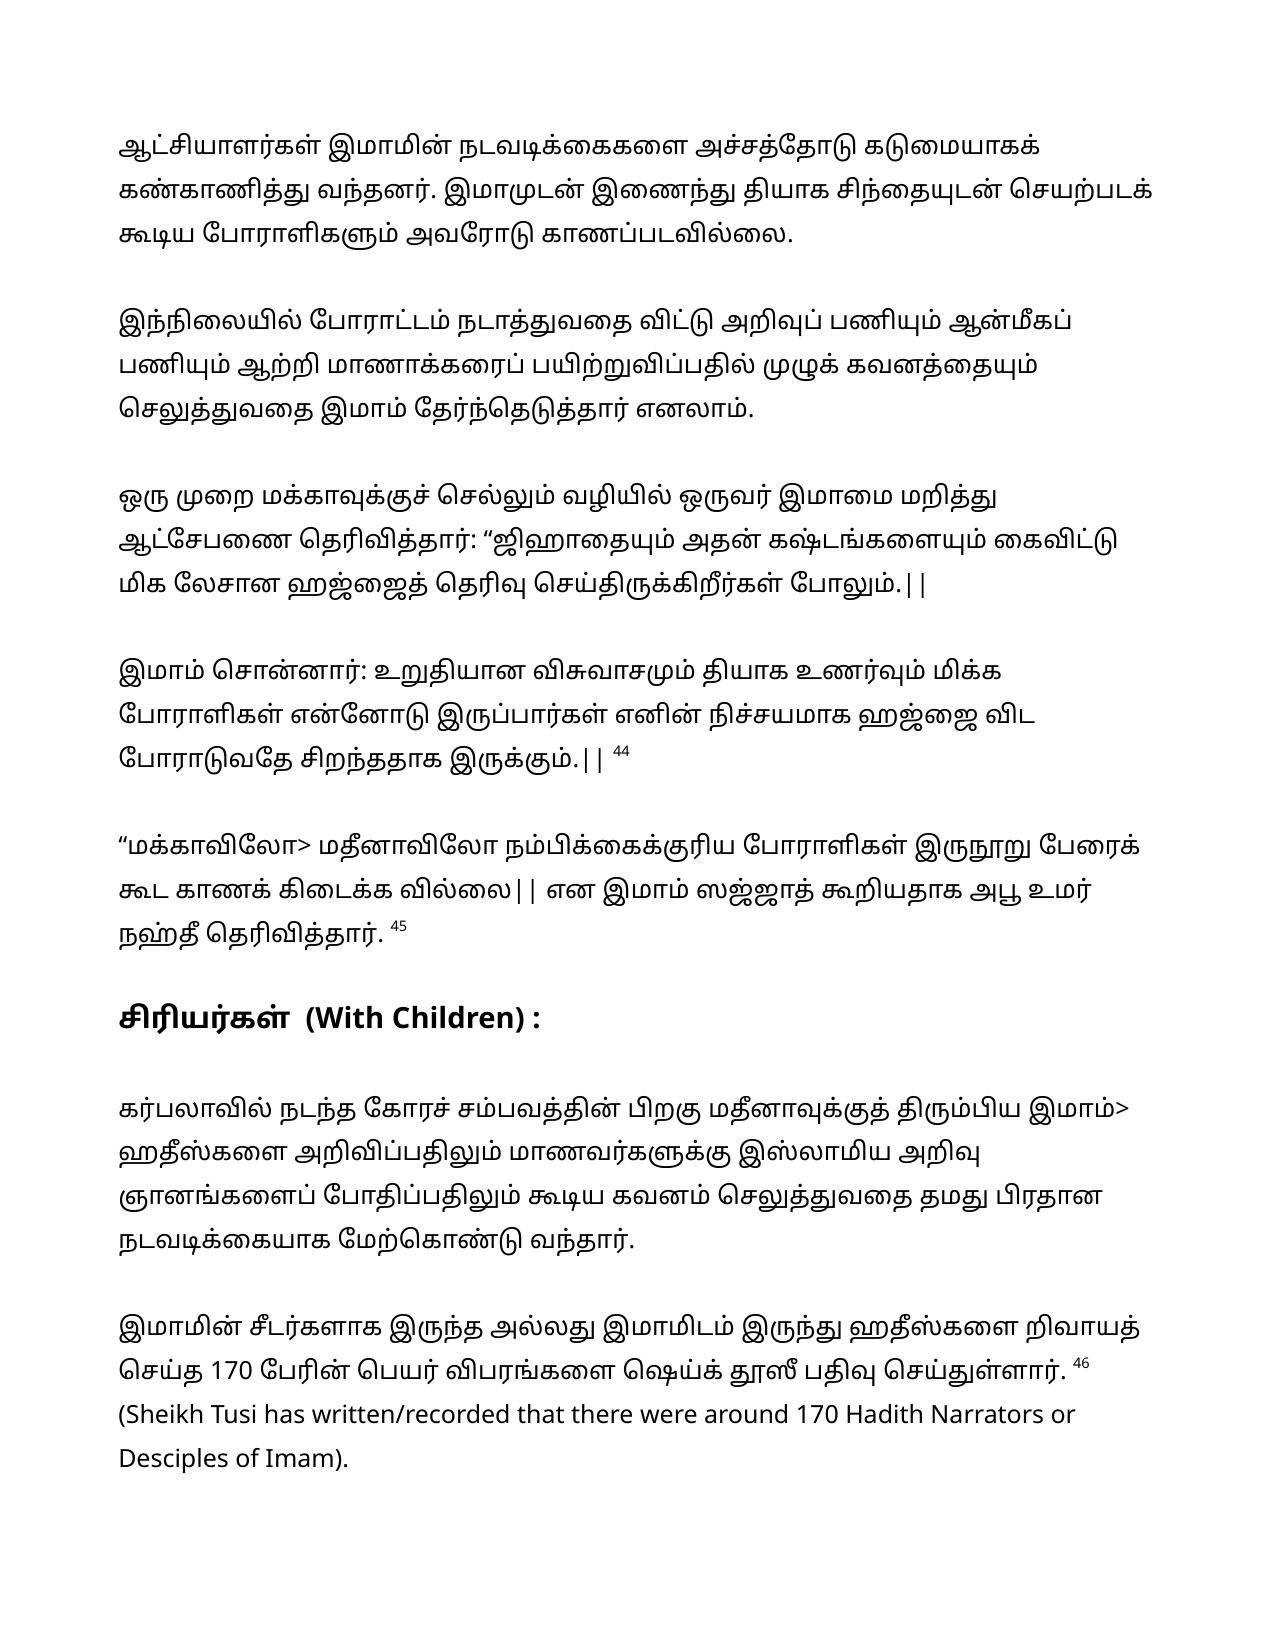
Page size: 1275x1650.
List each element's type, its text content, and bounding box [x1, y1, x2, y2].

text சிரியர்கள் (With Children) : கர்பலாவில் நடந்த கோரச் சம்பவத்தின் பிறகு மதீனாவுக்குத் திரும்பிய இமாம்> ஹதீஸ்களை அறிவிப்பதிலும் மாணவர்களுக்கு இஸ்லாமிய அறிவு ஞானங்களைப் போதிப்பதிலும் கூடிய கவனம் செலுத்துவதை தமது பிரதான நடவடிக்கையாக மேற்கொண்டு வந்தார். இமாமின் சீடர்களாக இருந்த அல்லது இமாமிடம் இருந்து ஹதீஸ்களை றிவாயத் செய்த 170 பேரின் பெயர் விபரங்களை ஷெய்க் தூஸீ பதிவு செய்துள்ளார். (Sheikh Tusi has written/recorded that there were around 170 Hadith Narrators or Desciples of Imam). [118, 993, 1157, 1474]
text ஆட்சியாளர்களுடன் (With Rulers): தமது இமாமத்தின் காலத்தில் இமாம் ஸஜ்ஜாத் ஆட்சியாளர்கள் பலரையும் எதிர்கொண்டார். யஸீத்> அப்துல்லாஹ் இப்னு ஸுபைர்> மர்வான் இப்னு ஹகம்> அப்துல் மலிக் இப்னு மர்வான்> வலீத் இப்னு அப்துல் மலிக் முதலியோர் இமாமின் காலத்தில் ஆட்சி நடத்தியவர்கள். இந்த அநியாயக்கார ஆட்சியாளர்களின் அடாவடித்தனங்களை அறிவது அக்கால சூழ்நிலைகளை ஓரளவுக்கு விளக்கப் போதுமானது. இமாம் ஹுஸைனின் படுகொலைக்குப் பின்னர் ஹிஜ்ரி 62ம் ஆண்டு மதீனாவின் முக்கியஸ்தர்கள் சிலர்; ஷாம் நகர் சென்றனர். யஸீதின் சமய மாறுபாடான நடவடிக்கைகளை> -மது அருந்துதல்> நாய்களுடன் விளையாடுதல்> இரவு பகல் என்றில்லாமல் கேளிக்கைகளில் மூழ்கியிருத்தல் போன்றவற்றை- நேரடியாகக் கண்டுவந்து மதீனாவில் மக்களிடம் தெரியப்படுத்தினர். ஏற்கனவே இமாம் ஹுஸைனின் படுகொலையால் ஆத்திரமுற்றிருந்த மதீனா வாசிகள் ஆட்சிக்கு எதிராகக் கிளர்ச்சியில் ஈடுபட்டனர். முஸ்லிம் இப்னு உக்பா எனும் கொடுங்கோள் தளபதியின் கீழ. யஸீதின் படை மதீனாவுக்கு உடனடியாக அனுப்பி வைக்கப்பட்டது. கிளர்ச்சியை ஒடுக்குவதே அவர்களின் பணியாக இருந்தது. மதீனாவில் மூன்று நாட்களாக இந்தப் படை புரிந்த அட்டகாசத்தில் பத்தாயிரத்துக்கு மேற்பட்ட மதீனாவாசிகள் படுகொலை செய்யப்பட்டனர். அவர்கள் எந்த அட்டூழியத்தையும் அக்கிரமத்தையும் விட்டு வைத்தாகத் தெரியவில்லை. ஹிஜ்ரி 64இல் யஸீதின் மரணத்தைத் தொடர்ந்து அவரது மகன் முஆவியா ஆட்சி பீடமேறினார். எனினும் மிகக் குறுகிய காலமே ஆட்சி செய்த முஆவியா இப்னு யஸீத் -நாற்பது நாட்கள் அல்லது வேறொரு தகவலின் படி மூன்று மாத காலம்- அரசுப் பொறுப்பிலிருந்து விலகிக் கொண்டார். யஸீதின் மரணத்தைத் தொடர்ந்து, கிலாபத்தின் மீது நீண்ட காலமாகக் கண்வைத்திருந்த அப்துல்லாஹ் இப்னு ஸுபைர் மக்காவில் தன்னை கலீபாவாகப் பிரகடனம் செய்தார். ஹிஜாஸ்> யமன்> இராக் மற்றும் குராஸான் மக்கள் அவருக்கு பைஅத் செய்தனர். யஸீதின் மகன் முஆவியா ஆட்சிப் பொறுப்பிலிருந்து ஒதுங்கிக் கொண்ட பிறகு தந்திரமாக அந்த இடத்தைக் கைப்பற்றினார் மர்வான் பின் ஹகம். ஷாமையும் மிஸ்ரையும் பல தந்திரங்கள் மூலம் தன் ஆட்சிக்குள் கொண்டு வந்த மர்வான் நீண்ட காலம் ஆட்சியில் இருக்காது மரணித்தார். மர்வானுக்குப் பிறகு ஆட்சி பீடமேறியது அவரது; புதல்வன் அப்துல் மலிக். ஹிஜ்ரி 65இல் அப்துல் மலிக் ஆட்சிக்கு வந்தார். தனது ஆட்சியைப் பலப்படுத்துவதில் கூடிய கவனம் செலுத்திய அவர்>ஷாமிலும் மிஸ்ரிலும் தனது அதிகாரத்தை ஸ்திரப் படுத்திக் கொண்டார். பின்னர் மக்கா மீது படையெடுத்து அந்நகரை முற்றுகையிட்டு அப்துல்லாஹ் இப்னு ஸுபைரைக் கைது செய்து படுகொலை செய்தார். கஞ்சத்துக்கும் வஞ்சத்துக்கும் பெயர் பெற்றவர் அப்துல் மலிக். ஸஃது இப்னு முஸய்யபிடம் ஒரு முறை இவ்வாறு கூறினார்: “எனது நிலை இப்போது எத்தகையது எனில் நல்ல காரியங்கள் செய்வதால் எனக்கு மகிழ்ச்சி வருவதே கிடையாது. கெட்ட காரியங்கள் செய்வதாலோ மனது சஞ்சலிப்பதே இல்லை..|| இதனைக் கேட்ட ஸஃது இப்னு முஸய்யப் இப்படிக் கூறினார்: “உமது இதயம் முழுமையாகச் செத்துவிட்டது என்பது இதிலிருந்து தெளிவாகிறது. ||அப்துல்லாஹ் இப்னு ஸுபைரைப் படுகொலை செய்த பின்னர் செய்த பிரசங்கம் ஒன்றில் அப்துல் மலிக் பின்வருமாறு கூறினார்: “தக்வாவின் பாலும் நற்காரியங்கள் பாலும் என்னை யாராவது அழைத்தால் அவரின் தலையைக் கொய்து விடுவேன்.|| அப்துல் மலிக்கின் அடாவடித்தனத்துக்கு அடையாளமாக> கூபாவிலும் பஸராவிலும் அவரது தளபதியாக நியமிக்கப்பட்ட ஹஜ்ஜாஜ் இப்னு யூஸுப் ஸகபீ திகழ்ந்தார். உமையா வம்ச ஆட்சியில் அதிக இரத்தப் பசியும் கொலை வெறியும் கொண்ட மூர்க்க குணம் படைத்த தளபதி என வரலாறு இவரைப் பற்றி பதிவுசெய்து வைத்திருக்கிறது. மக்களை இம்சைக்குள்ளாக்குவதிலும் சித்திரவதை செய்வதிலும் படுகொலை செய்வதிலும் குறிப்பாக நபியவர்களின் குடும்பத்தினரான ஹாஷிமிக்களையும் இமாம் அலீ அவர்களின் நேசர்களையும் வதை செய்வதில் பெரும் இன்பம் கண்டார். அவரது காலப் பிரிவில் ஒரு லட்சத்து இருபதினாயிரத்துக்கும் மேற்பட்டோரைப் படுகொலை செய்த சாதனை|யாளர். அப்துல் மலிக்> இமாம் ஸஜ்ஜாத் அவர்களைக் கடுமையாகக் கண்காணித்து வந்தார். இமாமின் நடவடிக்கைகளில் ஏதாயினும் ஒரு தப்பு காணக் கிடைத்தால் அதனைச் சாட்டாக வைத்து இமாமை இழிவு படுத்தவும் அவர் மீது கட்டுப்பாடுகளை அதிகரிக்கவும் சந்தர்ப்பம் தேடிய வண்ணம் இருந்தார். இமாம் ஸஜ்ஜாத் தம்மிடமிருந்த ஓர் அடிமைப் பெண்ணை விடுதலை செய்து> பின்னர் அப்பெண்ணைத் திருமணம் செய்து கொண்டார். இது அப்துல் மலிக்கின் ஒற்றர்களின் வாய்க்கு அவல் கிடைத்தது போலாயிற்று. உடனடியாக மன்னருக்குத் தகவல் அனுப்பினர். அப்துல் மலிக் சுடச் சுட இமாமுக்கு ஓலை அனுப்பினார்: தாங்களே விடுதலை செய்த அடிமைப் பெண்ணைத் திருமணம் செய்து கொண்டதாகக் கேள்விப்பட்டேன். குறைஷிக் கோத்திரத்தைச் சேர்ந்த கௌரவமான பெண்கள் எவ்வளவோ பேர் இன்னும் இருக்கின்றனர். அவர்களை மணம் செய்வது தங்களது மாண்புக்குப் பொருத்தமானது. மேலும் அவர்கள் மூலம் கிடைக்கும் குழந்தைகள் மிகச் சிறந்த வம்சத் தொடர்பையும் பெற்றிருப்பர். எனினும் தாங்களோ தங்களது மதிப்பைப் பற்றிக் கரிசனை கொள்ளவுமில்லை. தங்களுக்குப் பிறக்கும் பிள்ளைகளுக்கு கௌரவமான வம்சத்தையும் ஏற்படுத்தவில்லை. வஸ்ஸலாம்.|| இமாம் பதில் வரைந்தார்: “தங்கள் கடிதம் கிடைத்தது. நானே விடுதலை செய்த பெண்ணைத் திருமணம் செய்வதைக் குறையாக எழுதியிருந்தீர். மற்றும் குறைஷிக் குலப் பெண்களை முடிப்பதால் என் சிறப்பும் குழந்தைகளின் குலச் சிறப்பும் ஓங்கும் எனவும் தெரிவித்திருந்தீர். அல்லாஹ்வின் தூதரை விட சிறப்புப் பெற்றவரும் அவரது குடும்பத்தினரை விட மாண்புற்றவரும் வேறில்லை என்பது தங்களுக்குத் தெரிந்ததே. திருமணம் செய்வதால் நாம் சிறப்புப் பெறும் அளவுக்கு எம்மை விடவும் குலப் பெருமையுள்ளவர் யார் உளர்? மேலும்> ஒருவர் இஸ்லாத்தில் இணைவதன் மூலம் அல்லாஹ் அவரது குறை குற்றங்களை நீக்கி விடுகிறான். முஸ்லிமான எவரும் கௌரவானவரே. அவரது சமூக> பொருளாதார நிலைமைகள் கவனத்திற் கொள்ளப் படுவதில்லை. அத்தகைய ஒரு முஸ்லிமை மணம் செய்து கொள்வதில் எந்தச் சிறப்பும் குறைந்து விடுவதில்லை.|| இமாமை அவமதிக்கவும் மக்கள் மததியில் அச்சத்தை விளைவிக்கவும் அரச விரோத செயல்களில் ஈடுபடாமல் தடுப்பதற்கும் விரும்பிய அப்துல் மலிக்> இமாம் ஸஜ்ஜாதை பலவந்தமாக ஷாம் தேசத்துக்கு வரவழைத்தார். பின்னர் மீண்டும் மதீனாவுக்கு அனுப்பி வைத்தார். அப்துல் மலிக்கின் மறைவுக்குப் பின்னர் அவரது மகன் வலீத்> ஹிஜ்ரி 86இல் ஆட்சியில் அமர்ந்தார். ஜலாலுத்தீன் ஸுயூத்தீ> வலீதைப் பற்றி விவரிக்கையில்> “வலீத் ஓர் அநியாயக்கார அடக்குமுறையாளர்|| என்கிறார். தனது முதலாவது சிம்மாசன உரையில் வலீத் கூறியதாவது: “எமக்கு எதிராக யாரும் அத்துமீறி நடந்தால் அவரை நாம் கொலை செய்வோம். எவராயினும் மௌனம் சாதித்தால் அவரது மௌனமே அவரைக் கொன்று விடும்.|| ஏனைய கொடுங்கோலர்களைப் போலவே வலீதும் இமாமின் புகழைக் கண்டு அஞ்சினான். அன்னாரது ஆன்மீக மற்றும் அறிவு மேன்மையை வலீதால் சகித்துக் கொள்ள முடியவில்லை. மக்கள் இமாம் ஸஜ்ஜாதைப் பின்தொடர முற்பட்டால் அது ஆட்சியதிகாரத்துக்கு அச்சுறுத்தலாகி விடும் எனப் பயந்த வலீத் நான்காவது இமாமைத் தீர்த்துக் கட்ட முடிவு செய்து தந்திரமான முறையில் நஞ்சூட்டினான். ஹஸ்ரத் ஸஜ்ஜாத் அவர்கள் வாழ்ந்த காலம் பல்வேறு பட்ட அரசியல்> சமூக நெருக்கடிகளும் தளம்பல்களும் நிறைந்து காணப்பட்டது. கொடுங்கோல் ஆட்சியாளர்கள் இமாமின் நடவடிக்கைகளை அச்சத்தோடு கடுமையாகக் கண்காணித்து வந்தனர். இமாமுடன் இணைந்து தியாக சிந்தையுடன் செயற்படக் கூடிய போராளிகளும் அவரோடு காணப்படவில்லை. இந்நிலையில் போராட்டம் நடாத்துவதை விட்டு அறிவுப் பணியும் ஆன்மீகப் பணியும் ஆற்றி மாணாக்கரைப் பயிற்றுவிப்பதில் முழுக் கவனத்தையும் செலுத்துவதை இமாம் தேர்ந்தெடுத்தார் எனலாம். ஒரு முறை மக்காவுக்குச் செல்லும் வழியில் ஒருவர் இமாமை மறித்து ஆட்சேபணை தெரிவித்தார்: “ஜிஹாதையும் அதன் கஷ்டங்களையும் கைவிட்டு மிக லேசான ஹஜ்ஜைத் தெரிவு செய்திருக்கிறீர்கள் போலும்.|| இமாம் சொன்னார்: உறுதியான விசுவாசமும் தியாக உணர்வும் மிக்க போராளிகள் என்னோடு இருப்பார்கள் எனின் நிச்சயமாக ஹஜ்ஜை விட போராடுவதே சிறந்ததாக இருக்கும்.|| “மக்காவிலோ> மதீனாவிலோ நம்பிக்கைக்குரிய போராளிகள் இருநூறு பேரைக் கூட காணக் கிடைக்க வில்லை|| என இமாம் ஸஜ்ஜாத் கூறியதாக அபூ உமர் நஹ்தீ தெரிவித்தார். [118, 118, 1157, 949]
